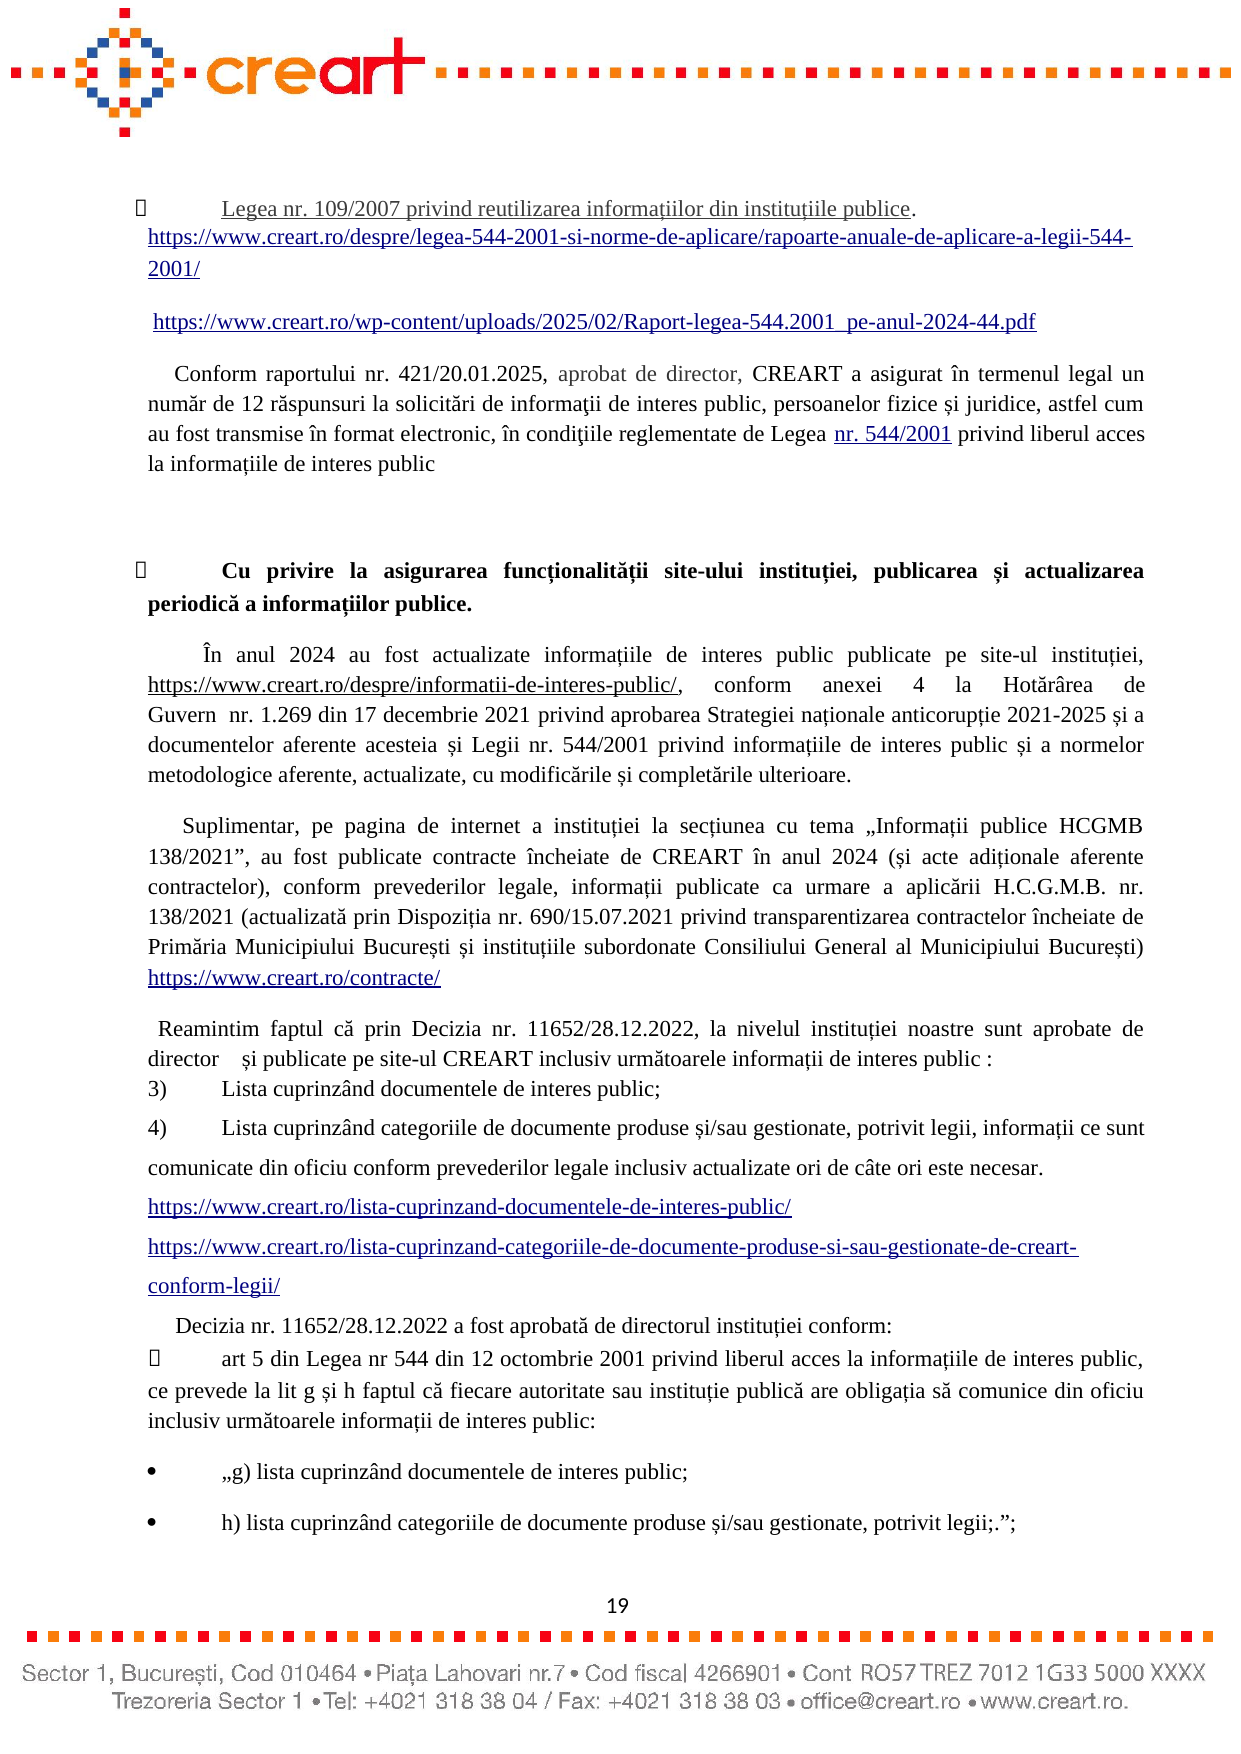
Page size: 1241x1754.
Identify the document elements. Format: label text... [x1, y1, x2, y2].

text Decizia nr. 11652/28.12.2022 a fost aprobată de directorul instituției conform: [112, 1312, 1146, 1338]
text Suplimentar, pe pagina de internet a instituției la secțiunea cu tema „Informații publice HCGMB 138/2021”, au fost publicate contracte încheiate de CREART în anul 2024 (și acte adiționale aferente contractelor), conform prevederilor legale, informații publicate ca urmare a aplicării H.C.G.M.B. nr. 138/2021 (actualizată prin Dispoziția nr. 690/15.07.2021 privind transparentizarea contractelor încheiate de Primăria Municipiului București și instituțiile subordonate Consiliului General al Municipiului București) https://www.creart.ro/contracte/ [148, 812, 1146, 990]
list Cu privire la asigurarea funcționalității site-ului instituției, publicarea și actualizarea periodică a informațiilor publice. [148, 554, 1146, 616]
list „g) lista cuprinzând documentele de interes public; [148, 1458, 1146, 1485]
text https://www.creart.ro/despre/legea-544-2001-si-norme-de-aplicare/rapoarte-anuale-de-aplicare-a-legii-544-2001/ [148, 223, 1146, 282]
list Lista cuprinzând categoriile de documente produse și/sau gestionate, potrivit legii, informații ce sunt comunicate din oficiu conform prevederilor legale inclusiv actualizate ori de câte ori este necesar. [148, 1114, 1146, 1180]
text În anul 2024 au fost actualizate informațiile de interes public publicate pe site-ul instituției, https://www.creart.ro/despre/informatii-de-interes-public/, conform anexei 4 la Hotărârea de Guvern nr. 1.269 din 17 decembrie 2021 privind aprobarea Strategiei naționale anticorupție 2021-2025 și a documentelor aferente acesteia și Legii nr. 544/2001 privind informațiile de interes public și a normelor metodologice aferente, actualizate, cu modificările și completările ulterioare. [148, 641, 1146, 788]
text Conform raportului nr. 421/20.01.2025, aprobat de director, CREART a asigurat în termenul legal un număr de 12 răspunsuri la solicitări de informaţii de interes public, persoanelor fizice și juridice, astfel cum au fost transmise în format electronic, în condiţiile reglementate de Legea nr. 544/2001 privind liberul acces la informațiile de interes public [148, 360, 1146, 477]
text Reamintim faptul că prin Decizia nr. 11652/28.12.2022, la nivelul instituției noastre sunt aprobate de director și publicate pe site-ul CREART inclusiv următoarele informații de interes public : [148, 1014, 1146, 1071]
list h) lista cuprinzând categoriile de documente produse și/sau gestionate, potrivit legii;.”; [148, 1509, 1146, 1536]
list Legea nr. 109/2007 privind reutilizarea informațiilor din instituțiile publice. [148, 192, 1146, 223]
list art 5 din Legea nr 544 din 12 octombrie 2001 privind liberul acces la informațiile de interes public, ce prevede la lit g și h faptul că fiecare autoritate sau instituție publică are obligația să comunice din oficiu inclusiv următoarele informații de interes public: [148, 1342, 1146, 1434]
list Lista cuprinzând documentele de interes public; [148, 1075, 1146, 1101]
text https://www.creart.ro/lista-cuprinzand-categoriile-de-documente-produse-si-sau-gestionate-de-creart-conform-legii/ [148, 1233, 1146, 1299]
text https://www.creart.ro/lista-cuprinzand-documentele-de-interes-public/ [148, 1193, 1146, 1220]
text https://www.creart.ro/wp-content/uploads/2025/02/Raport-legea-544.2001_pe-anul-2024-44.pdf [148, 307, 1146, 335]
